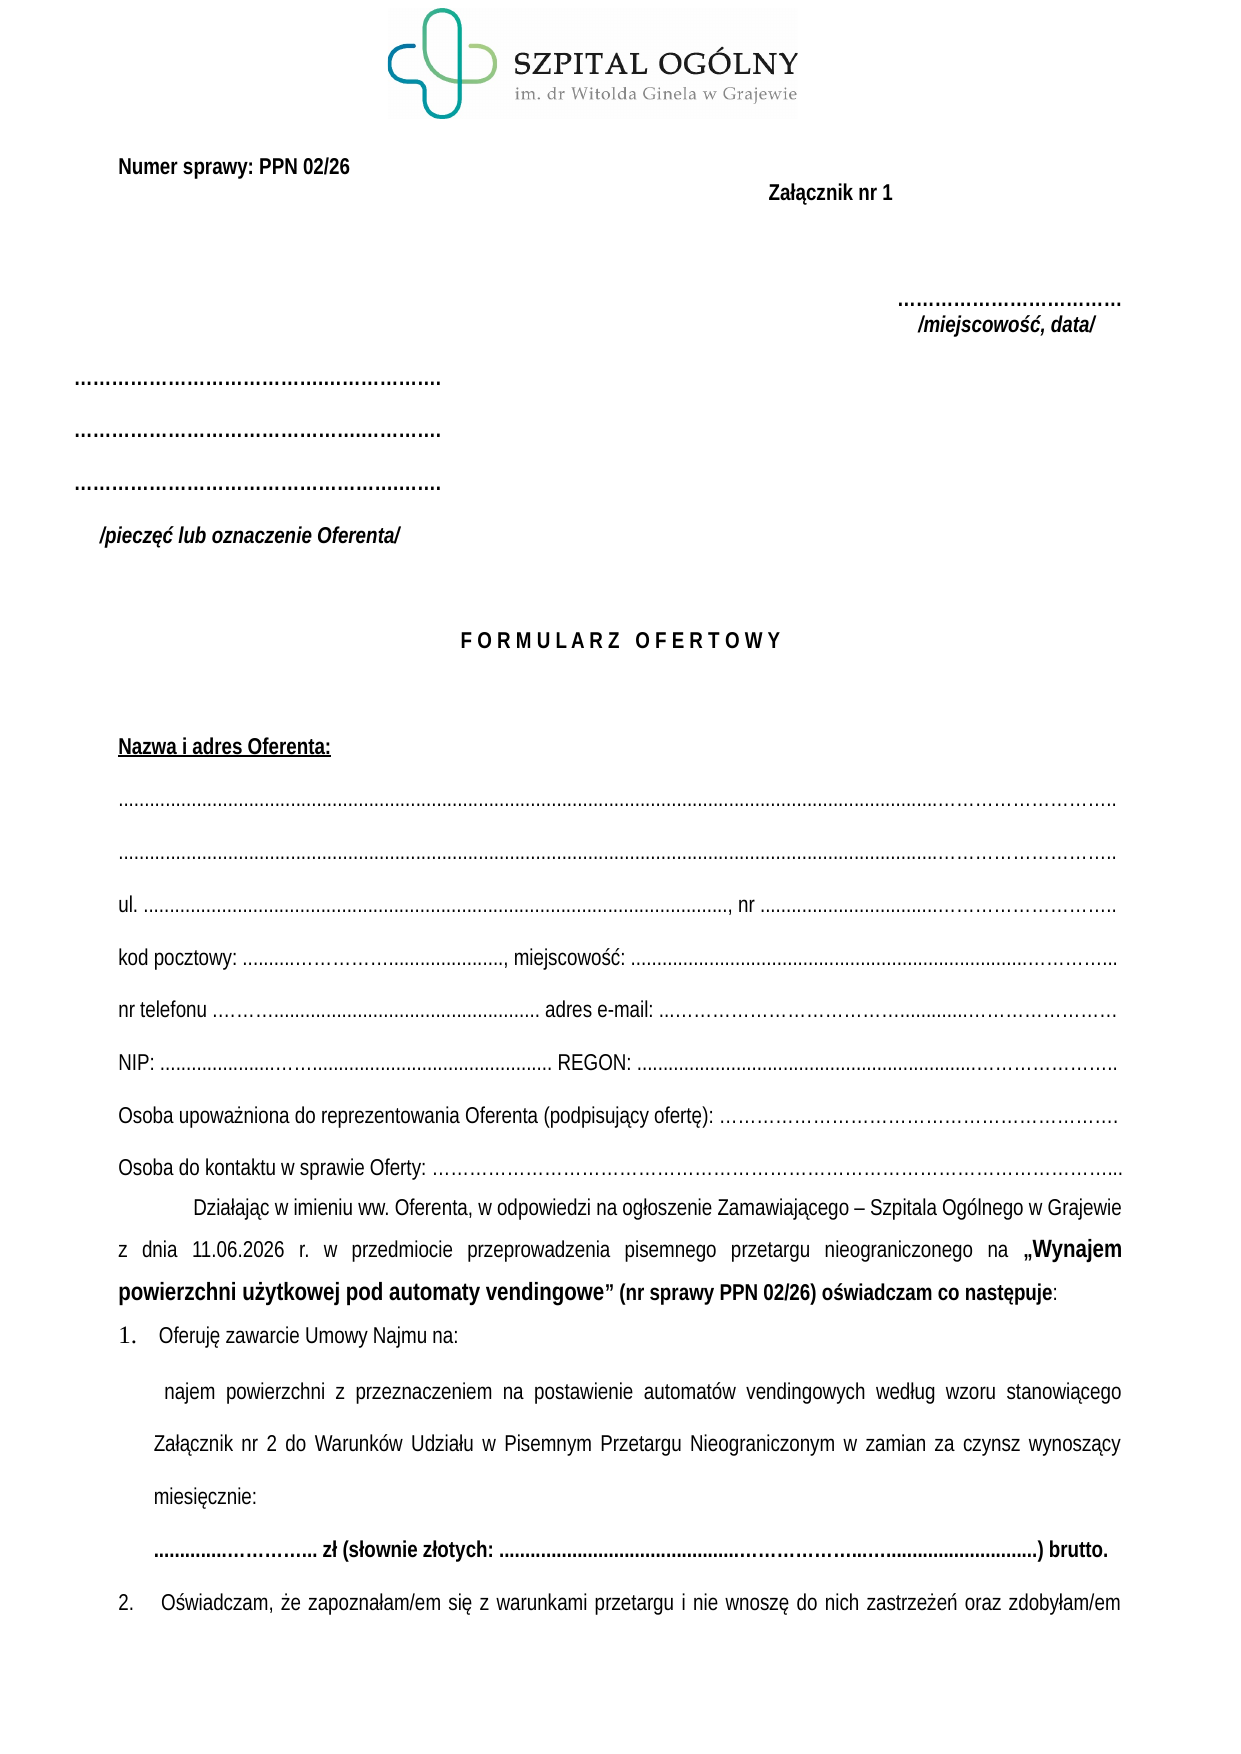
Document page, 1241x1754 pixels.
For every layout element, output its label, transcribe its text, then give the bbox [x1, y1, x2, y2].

text ………………………………….………………. [74, 364, 1181, 390]
text Osoba do kontaktu w sprawie Oferty: ………………………………………………………………………………………………... [118, 1154, 1152, 1181]
list Oświadczam, że zapoznałam/em się z warunkami przetargu i nie wnoszę do nich zastrzeżeń oraz zdobyłam/em [118, 1588, 1122, 1615]
text NIP: ......................…….............................................. REGON: .................................................................………………….. [118, 1049, 1122, 1075]
text Nazwa i adres Oferenta: [118, 733, 1122, 759]
text ……………………………… [77, 284, 1122, 311]
text Osoba upoważniona do reprezentowania Oferenta (podpisujący ofertę): ………………………………………………………. [118, 1102, 1152, 1128]
text .............................................................................................................................................................……………………….. [118, 785, 1122, 812]
text .............................................................................................................................................................……………………….. [118, 838, 1122, 864]
text kod pocztowy: ..........……………......................, miejscowość: ............................................................................…………... [118, 943, 1122, 970]
text ……………………………………….…………. [74, 416, 1181, 443]
text …………………………………………….……. [74, 469, 1181, 495]
list Oferuję zawarcie Umowy Najmu na: [118, 1320, 1122, 1349]
text ul. ................................................................................................................, nr ..................................……………………….. [118, 891, 1122, 917]
text najem powierzchni z przeznaczeniem na postawienie automatów vendingowych według wzoru stanowiącego Załącznik nr 2 do Warunków Udziału w Pisemnym Przetargu Nieograniczonym w zamian za czynsz wynoszący miesięcznie: [118, 1378, 1122, 1509]
text Załącznik nr 1 [118, 179, 1122, 206]
text /pieczęć lub oznaczenie Oferenta/ [74, 522, 1181, 548]
text nr telefonu .………................................................... adres e-mail: ...……………………………….............…………………… [118, 996, 1122, 1022]
text Numer sprawy: PPN 02/26 [118, 153, 1122, 179]
text Działając w imieniu ww. Oferenta, w odpowiedzi na ogłoszenie Zamawiającego – Szpitala Ogólnego w Grajewie z dnia 11.06.2026 r. w przedmiocie przeprowadzenia pisemnego przetargu nieograniczonego na „Wynajem powierzchni użytkowej pod automaty vendingowe” (nr sprawy PPN 02/26) oświadczam co następuje: [118, 1194, 1122, 1306]
text F O R M U L A R Z O F E R T O W Y [118, 627, 1122, 653]
text ..............…………... zł (słownie złotych: ..............................................………………...….............................) brutto. [118, 1536, 1122, 1562]
text /miejscowość, data/ [77, 311, 1122, 337]
